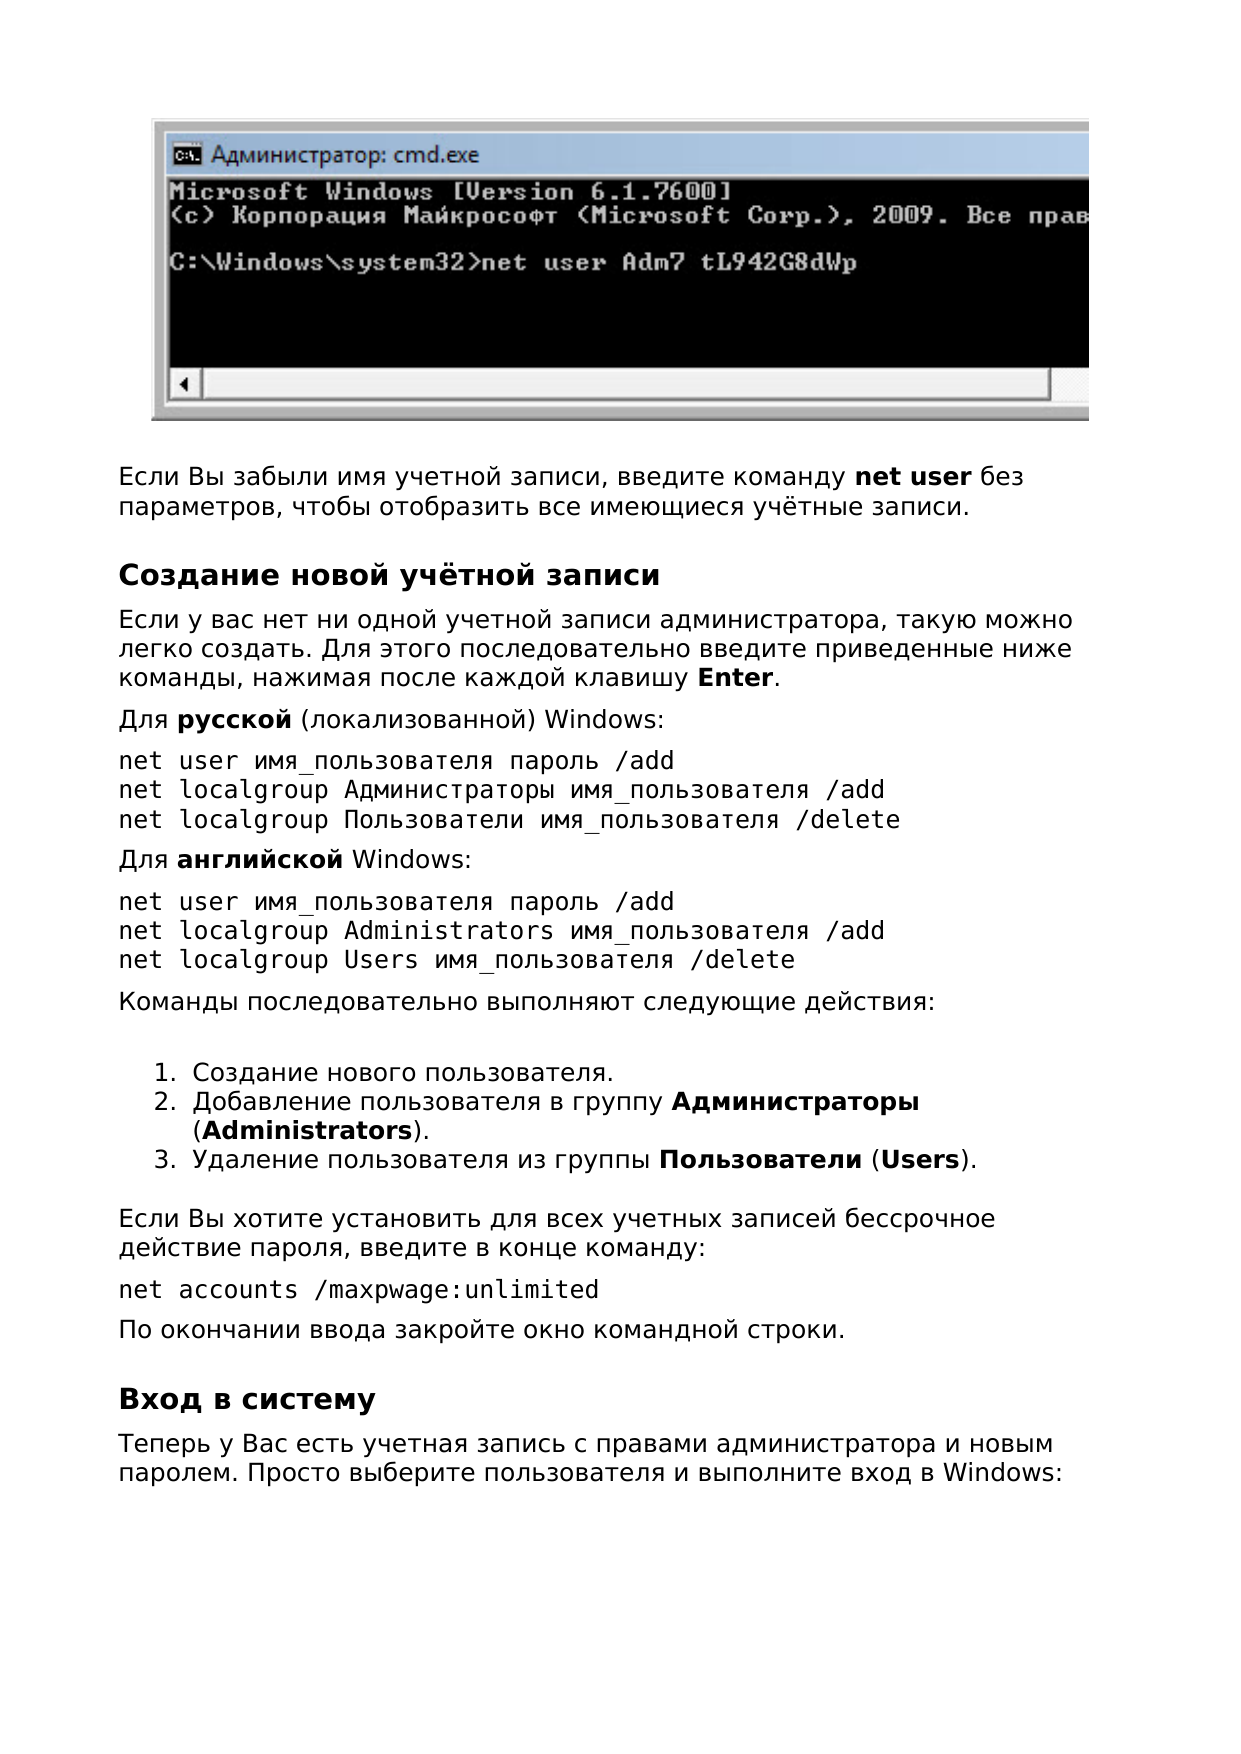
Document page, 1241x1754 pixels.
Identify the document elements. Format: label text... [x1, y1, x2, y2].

subtitle Вход в систему [118, 1382, 1122, 1416]
text Если Вы забыли имя учетной записи, введите команду net user без параметров, чтобы отобразить все имеющиеся учётные записи. [118, 462, 1122, 521]
text net accounts /maxpwage:unlimited [118, 1275, 1122, 1304]
list Создание нового пользователя. [177, 1058, 1122, 1087]
subtitle Создание новой учётной записи [118, 558, 1122, 592]
text Команды последовательно выполняют следующие действия: [118, 987, 1122, 1016]
text Для английской Windows: [118, 846, 1122, 875]
list Добавление пользователя в группу Администраторы (Administrators). [177, 1087, 1122, 1145]
text Если Вы хотите установить для всех учетных записей бессрочное действие пароля, введите в конце команду: [118, 1204, 1122, 1262]
text Если у вас нет ни одной учетной записи администратора, такую можно легко создать. Для этого последовательно введите приведенные ниже команды, нажимая после каждой клавишу Enter. [118, 605, 1122, 692]
text Теперь у Вас есть учетная запись с правами администратора и новым паролем. Просто выберите пользователя и выполните вход в Windows: [118, 1429, 1122, 1487]
text По окончании ввода закройте окно командной строки. [118, 1316, 1122, 1345]
picture [151, 118, 1089, 421]
text Для русской (локализованной) Windows: [118, 705, 1122, 734]
text net user имя_пользователя пароль /add net localgroup Администраторы имя_пользователя /add net localgroup Пользователи имя_пользователя /delete [118, 746, 1122, 834]
list Удаление пользователя из группы Пользователи (Users). [177, 1145, 1122, 1174]
text net user имя_пользователя пароль /add net localgroup Administrators имя_пользователя /add net localgroup Users имя_пользователя /delete [118, 887, 1122, 975]
